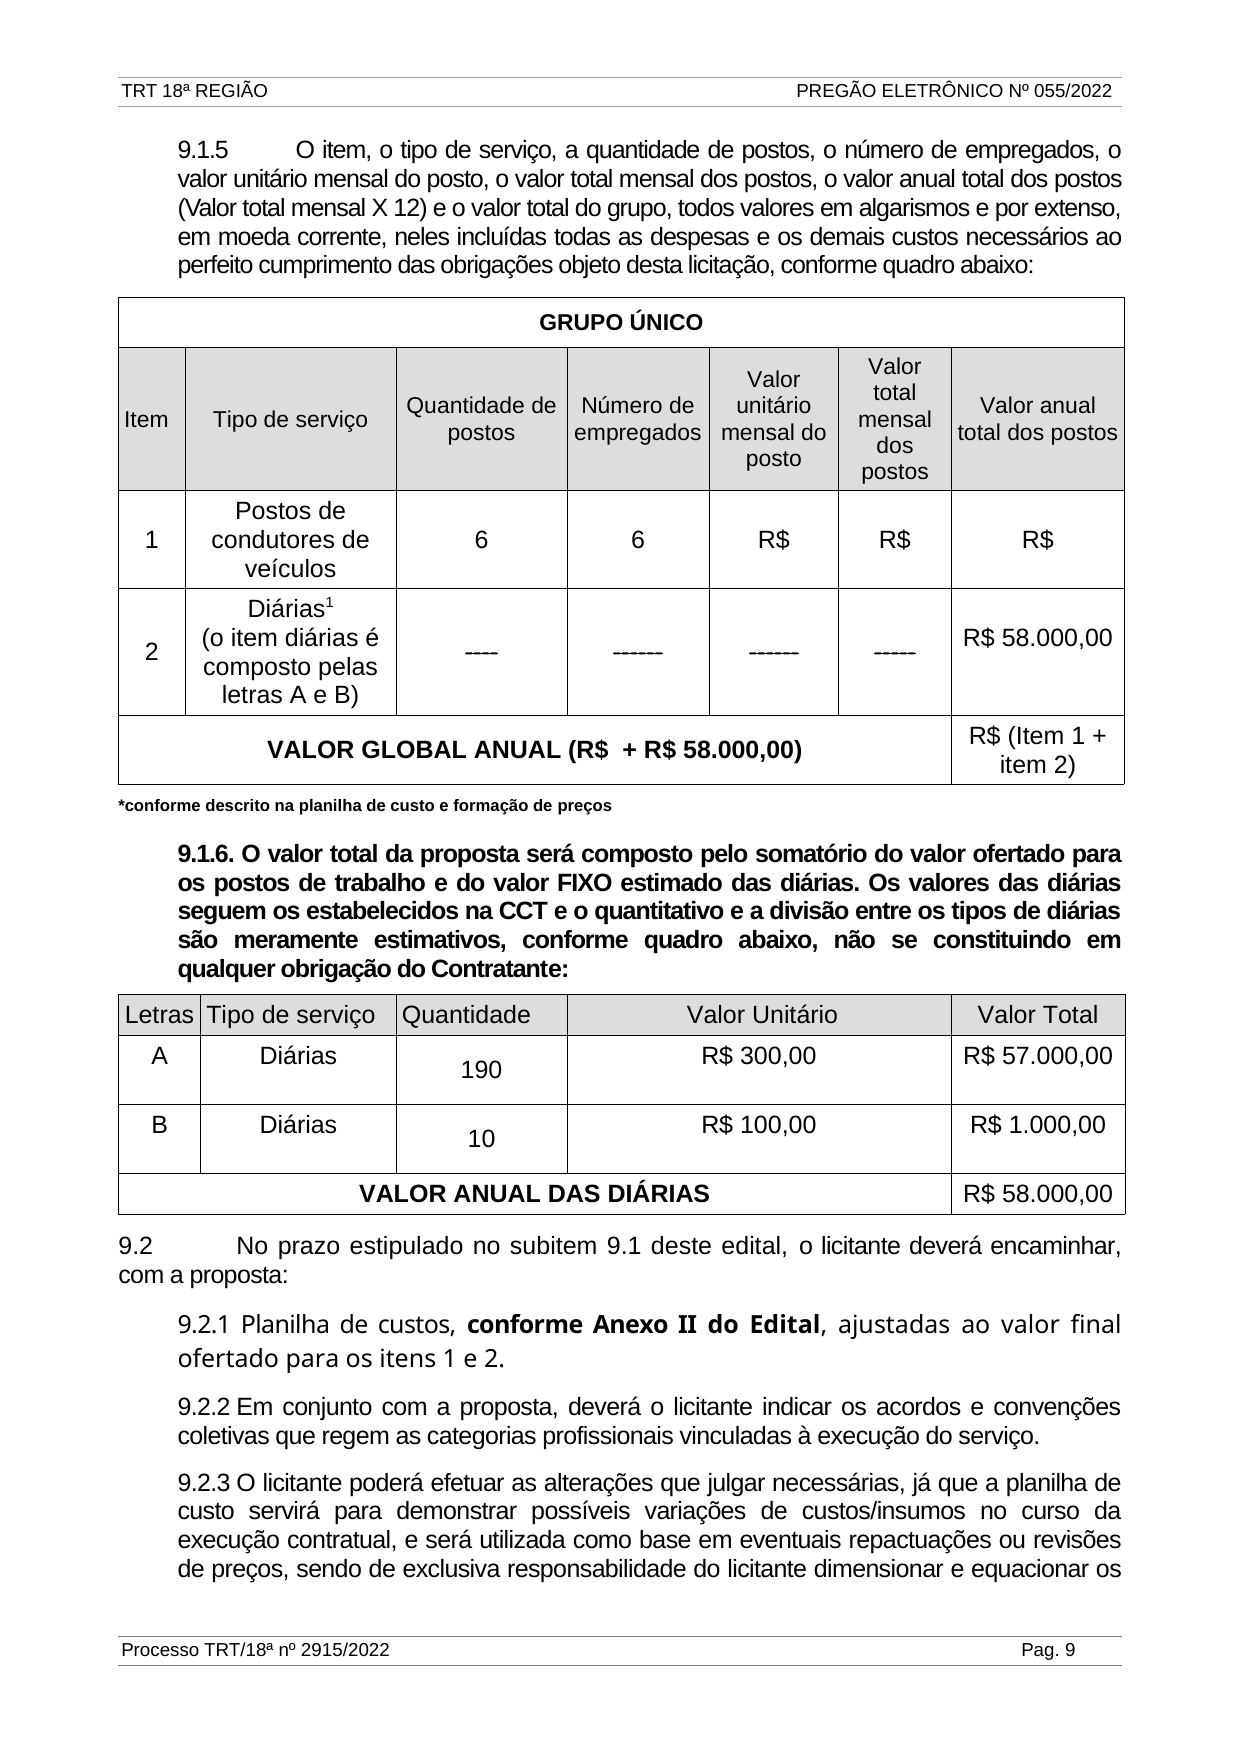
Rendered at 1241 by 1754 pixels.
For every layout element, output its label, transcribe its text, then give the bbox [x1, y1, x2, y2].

table_cell R$ 300,00 [568, 1036, 951, 1104]
list 9.2 No prazo estipulado no subitem 9.1 deste edital, o licitante deverá encaminhar, com a proposta: [118, 1231, 1122, 1289]
table_header Quantidade [397, 995, 567, 1035]
table_cell VALOR ANUAL DAS DIÁRIAS [119, 1174, 951, 1213]
table_cell A [119, 1036, 200, 1104]
text *conforme descrito na planilha de custo e formação de preços [118, 796, 1122, 815]
list 9.1.5 O item, o tipo de serviço, a quantidade de postos, o número de empregados, o valor unitário mensal do posto, o valor total mensal dos postos, o valor anual total dos postos (Valor total mensal X 12) e o valor total do grupo, todos valores em algarismos e por extenso, em moeda corrente, neles incluídas todas as despesas e os demais custos necessários ao perfeito cumprimento das obrigações objeto desta licitação, conforme quadro abaixo: [177, 136, 1122, 279]
table_cell R$ 57.000,00 [952, 1036, 1125, 1104]
table_cell 190 [397, 1036, 567, 1104]
text 9.1.6. O valor total da proposta será composto pelo somatório do valor ofertado para os postos de trabalho e do valor FIXO estimado das diárias. Os valores das diárias seguem os estabelecidos na CCT e o quantitativo e a divisão entre os tipos de diárias são meramente estimativos, conforme quadro abaixo, não se constituindo em qualquer obrigação do Contratante: [177, 839, 1122, 982]
table_cell R$ [952, 491, 1124, 588]
table_header Valor Unitário [568, 995, 951, 1035]
table_cell ------ [568, 589, 709, 715]
table_cell Número de empregados [568, 348, 709, 490]
table_cell ----- [839, 589, 951, 715]
table_cell Valor total mensal dos postos [839, 348, 951, 490]
table_cell 10 [397, 1105, 567, 1173]
list 9.2.3 O licitante poderá efetuar as alterações que julgar necessárias, já que a planilha de custo servirá para demonstrar possíveis variações de custos/insumos no curso da execução contratual, e será utilizada como base em eventuais repactuações ou revisões de preços, sendo de exclusiva responsabilidade do licitante dimensionar e equacionar os [177, 1468, 1122, 1583]
table_cell VALOR GLOBAL ANUAL (R$ + R$ 58.000,00) [119, 716, 951, 784]
table_cell 1 [119, 491, 185, 588]
table_cell R$ 58.000,00 [952, 1174, 1125, 1213]
table_cell Tipo de serviço [186, 348, 396, 490]
table_cell 6 [568, 491, 709, 588]
table_header Tipo de serviço [201, 995, 396, 1035]
table_cell R$ [839, 491, 951, 588]
table_cell Valor anual total dos postos [952, 348, 1124, 490]
table_cell R$ 1.000,00 [952, 1105, 1125, 1173]
table_cell ---- [397, 589, 567, 715]
table_cell Postos de condutores de veículos [186, 491, 396, 588]
table_cell R$ 58.000,00 [952, 589, 1124, 715]
table_cell ------ [710, 589, 838, 715]
table_cell Item [119, 348, 185, 490]
list 9.2.2 Em conjunto com a proposta, deverá o licitante indicar os acordos e convenções coletivas que regem as categorias profissionais vinculadas à execução do serviço. [177, 1392, 1122, 1450]
table_header GRUPO ÚNICO [119, 298, 1124, 347]
table_cell Diárias1 (o item diárias é composto pelas letras A e B) [186, 589, 396, 715]
table_cell R$ 100,00 [568, 1105, 951, 1173]
table_cell R$ (Item 1 + item 2) [952, 716, 1124, 784]
table_cell 6 [397, 491, 567, 588]
table_cell Quantidade de postos [397, 348, 567, 490]
table_cell R$ [710, 491, 838, 588]
list 9.2.1 Planilha de custos, conforme Anexo II do Edital, ajustadas ao valor final ofertado para os itens 1 e 2. [177, 1307, 1122, 1375]
table_header Valor Total [952, 995, 1125, 1035]
table_cell 2 [119, 589, 185, 715]
table_cell B [119, 1105, 200, 1173]
table_cell Diárias [201, 1105, 396, 1173]
table_cell Valor unitário mensal do posto [710, 348, 838, 490]
table_cell Diárias [201, 1036, 396, 1104]
table_header Letras [119, 995, 200, 1035]
